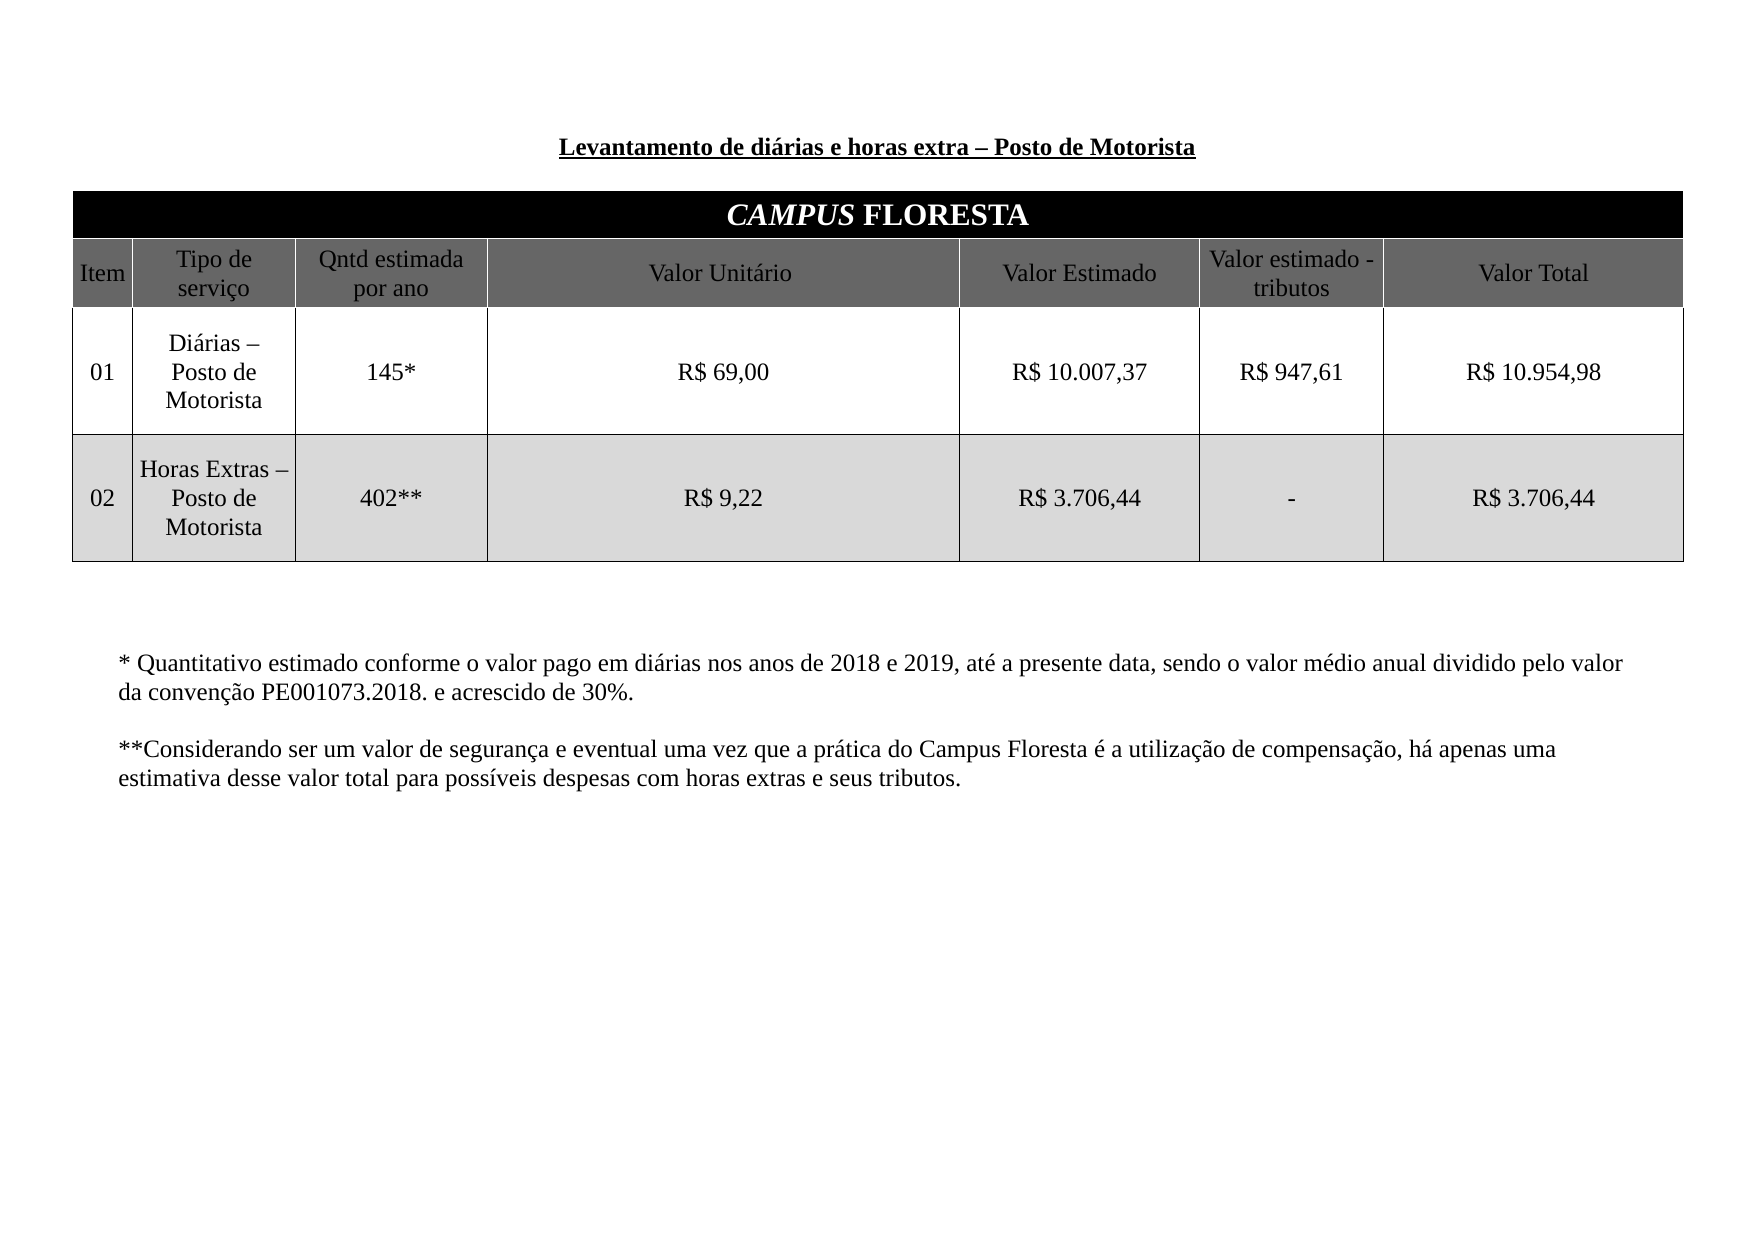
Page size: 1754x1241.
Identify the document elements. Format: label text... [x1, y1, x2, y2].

table_cell Item [73, 239, 132, 307]
table_cell R$ 10.007,37 [960, 309, 1199, 434]
table_cell R$ 3.706,44 [960, 435, 1199, 561]
table_cell R$ 3.706,44 [1384, 435, 1683, 561]
table_cell Valor Total [1384, 239, 1683, 307]
table_header CAMPUS FLORESTA [73, 191, 1683, 238]
table_cell Valor Estimado [960, 239, 1199, 307]
table_cell Valor estimado - tributos [1200, 239, 1383, 307]
table_cell R$ 947,61 [1200, 309, 1383, 434]
table_cell 145* [296, 309, 487, 434]
table_cell Qntd estimada por ano [296, 239, 487, 307]
table_cell Valor Unitário [488, 239, 959, 307]
table_cell Tipo de serviço [133, 239, 295, 307]
table_cell 402** [296, 435, 487, 561]
table_cell Horas Extras – Posto de Motorista [133, 435, 295, 561]
text **Considerando ser um valor de segurança e eventual uma vez que a prática do Campus Floresta é a utilização de compensação, há apenas uma estimativa desse valor total para possíveis despesas com horas extras e seus tributos. [118, 734, 1636, 792]
text * Quantitativo estimado conforme o valor pago em diárias nos anos de 2018 e 2019, até a presente data, sendo o valor médio anual dividido pelo valor da convenção PE001073.2018. e acrescido de 30%. [118, 648, 1636, 706]
table_cell 02 [73, 435, 132, 561]
table_cell R$ 9,22 [488, 435, 959, 561]
text Levantamento de diárias e horas extra – Posto de Motorista [118, 132, 1636, 161]
table_cell - [1200, 435, 1383, 561]
table_cell Diárias – Posto de Motorista [133, 309, 295, 434]
table_cell R$ 10.954,98 [1384, 309, 1683, 434]
table_cell R$ 69,00 [488, 309, 959, 434]
table_cell 01 [73, 309, 132, 434]
